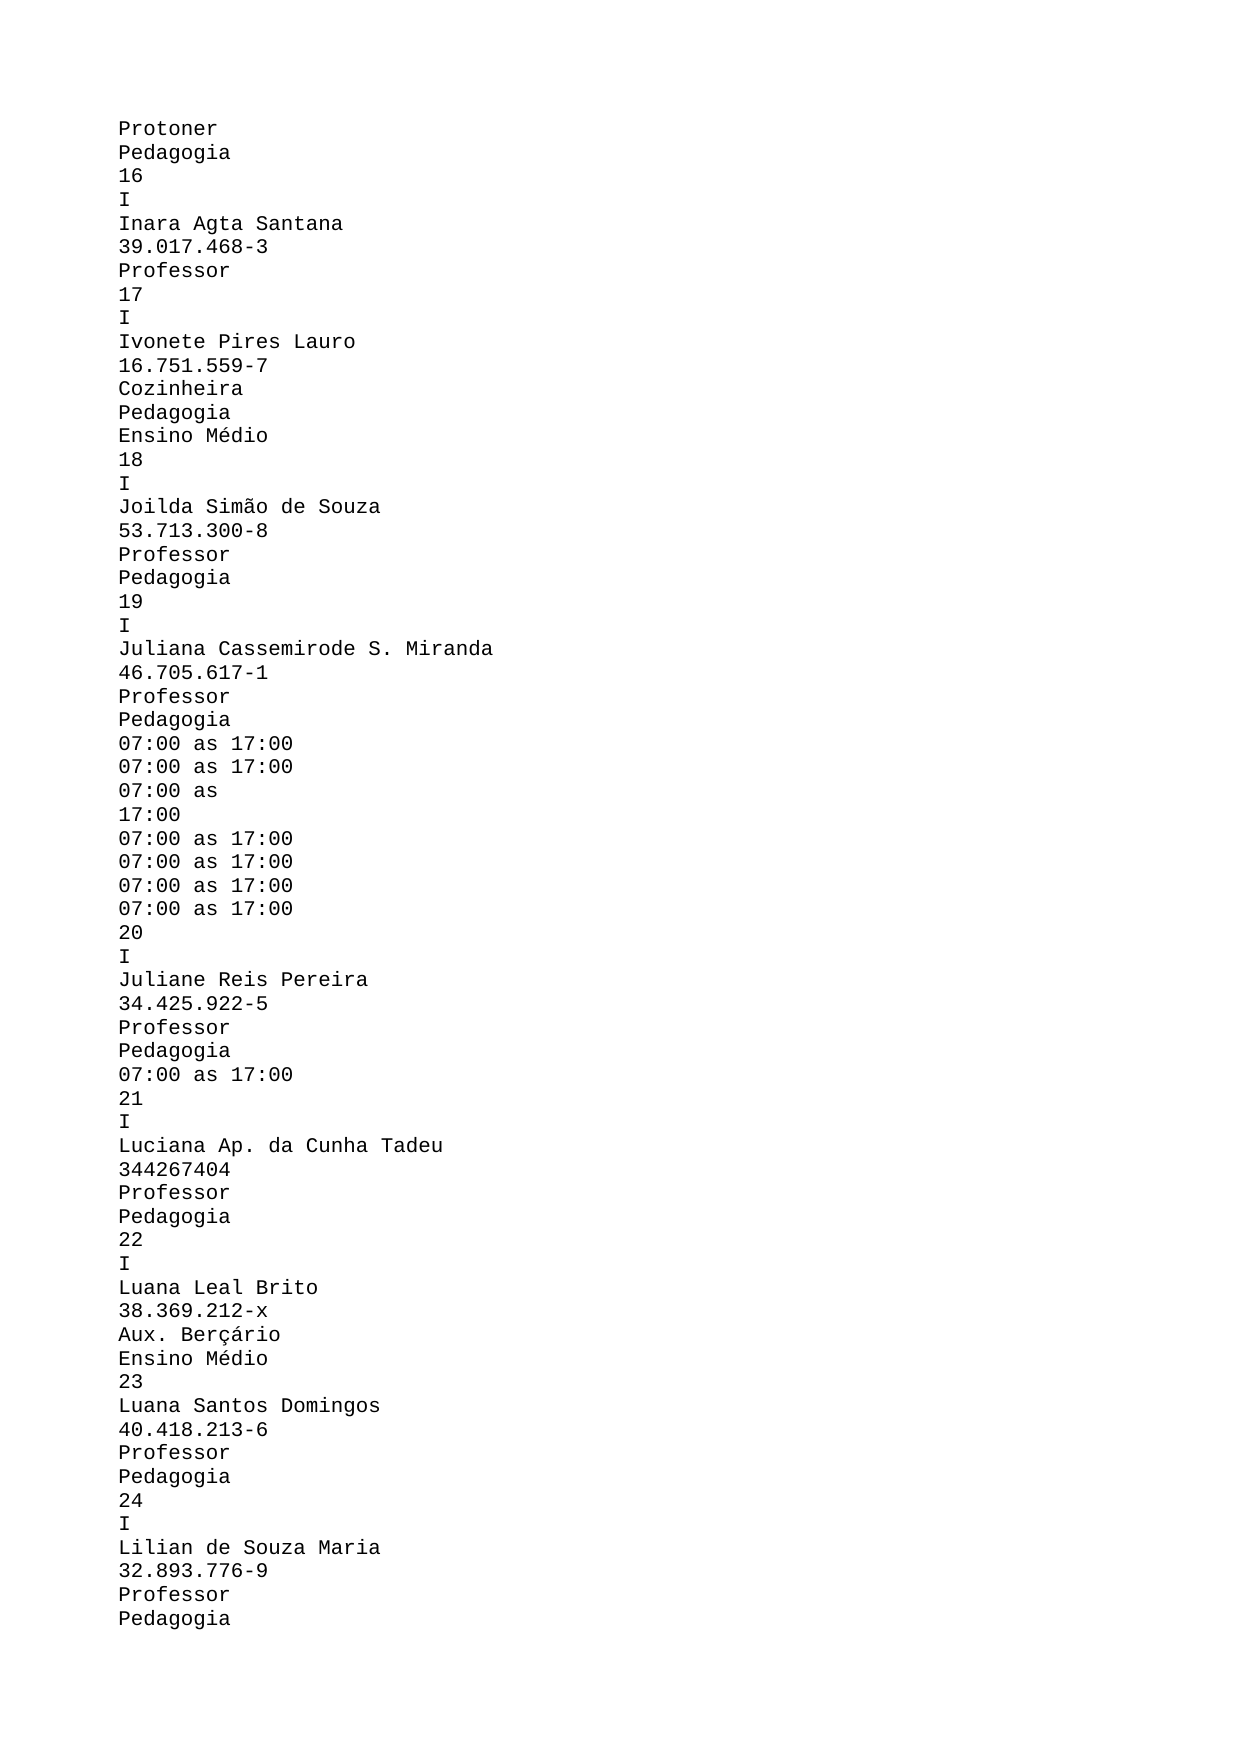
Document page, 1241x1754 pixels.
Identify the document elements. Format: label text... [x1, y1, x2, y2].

text 16.751.559-7 [118, 354, 1122, 378]
text 46.705.617-1 [118, 662, 1122, 686]
text Luana Leal Brito [118, 1277, 1122, 1300]
text Pedagogia [118, 1040, 1122, 1064]
text Luana Santos Domingos [118, 1395, 1122, 1419]
text Professor [118, 1017, 1122, 1040]
text Professor [118, 1182, 1122, 1206]
text 34.425.922-5 [118, 993, 1122, 1017]
text Professor [118, 260, 1122, 284]
text 07:00 as 17:00 [118, 757, 1122, 780]
text I [118, 1513, 1122, 1537]
text I [118, 307, 1122, 331]
text 18 [118, 449, 1122, 473]
text I [118, 946, 1122, 969]
text 39.017.468-3 [118, 236, 1122, 260]
text Pedagogia [118, 402, 1122, 426]
text 16 [118, 165, 1122, 189]
text I [118, 1111, 1122, 1135]
text 07:00 as 17:00 [118, 851, 1122, 875]
text Pedagogia [118, 1206, 1122, 1229]
text 20 [118, 922, 1122, 946]
text Professor [118, 544, 1122, 567]
text Lilian de Souza Maria [118, 1537, 1122, 1561]
text Ivonete Pires Lauro [118, 331, 1122, 354]
text 07:00 as 17:00 [118, 875, 1122, 898]
text Protoner [118, 118, 1122, 142]
text Joilda Simão de Souza [118, 496, 1122, 520]
text Juliane Reis Pereira [118, 969, 1122, 993]
text 07:00 as [118, 780, 1122, 804]
text Pedagogia [118, 709, 1122, 733]
text I [118, 1253, 1122, 1277]
text Pedagogia [118, 1466, 1122, 1489]
text Professor [118, 686, 1122, 709]
text Cozinheira [118, 378, 1122, 402]
text Pedagogia [118, 142, 1122, 165]
text 53.713.300-8 [118, 520, 1122, 544]
text 40.418.213-6 [118, 1419, 1122, 1442]
text Aux. Berçário [118, 1324, 1122, 1348]
text Ensino Médio [118, 1348, 1122, 1371]
text 17:00 [118, 804, 1122, 827]
text Professor [118, 1584, 1122, 1608]
text 19 [118, 591, 1122, 615]
text Luciana Ap. da Cunha Tadeu [118, 1135, 1122, 1158]
text 22 [118, 1229, 1122, 1253]
text 07:00 as 17:00 [118, 898, 1122, 922]
text Ensino Médio [118, 426, 1122, 449]
text 23 [118, 1371, 1122, 1395]
text 17 [118, 284, 1122, 307]
text 21 [118, 1088, 1122, 1111]
text 344267404 [118, 1158, 1122, 1182]
text I [118, 615, 1122, 638]
text Pedagogia [118, 1608, 1122, 1631]
text I [118, 189, 1122, 213]
text Inara Agta Santana [118, 213, 1122, 236]
text I [118, 473, 1122, 496]
text Professor [118, 1442, 1122, 1466]
text 32.893.776-9 [118, 1561, 1122, 1584]
text 07:00 as 17:00 [118, 827, 1122, 851]
text Pedagogia [118, 567, 1122, 591]
text 38.369.212-x [118, 1300, 1122, 1324]
text 07:00 as 17:00 [118, 733, 1122, 757]
text Juliana Cassemirode S. Miranda [118, 638, 1122, 662]
text 07:00 as 17:00 [118, 1064, 1122, 1088]
text 24 [118, 1489, 1122, 1513]
